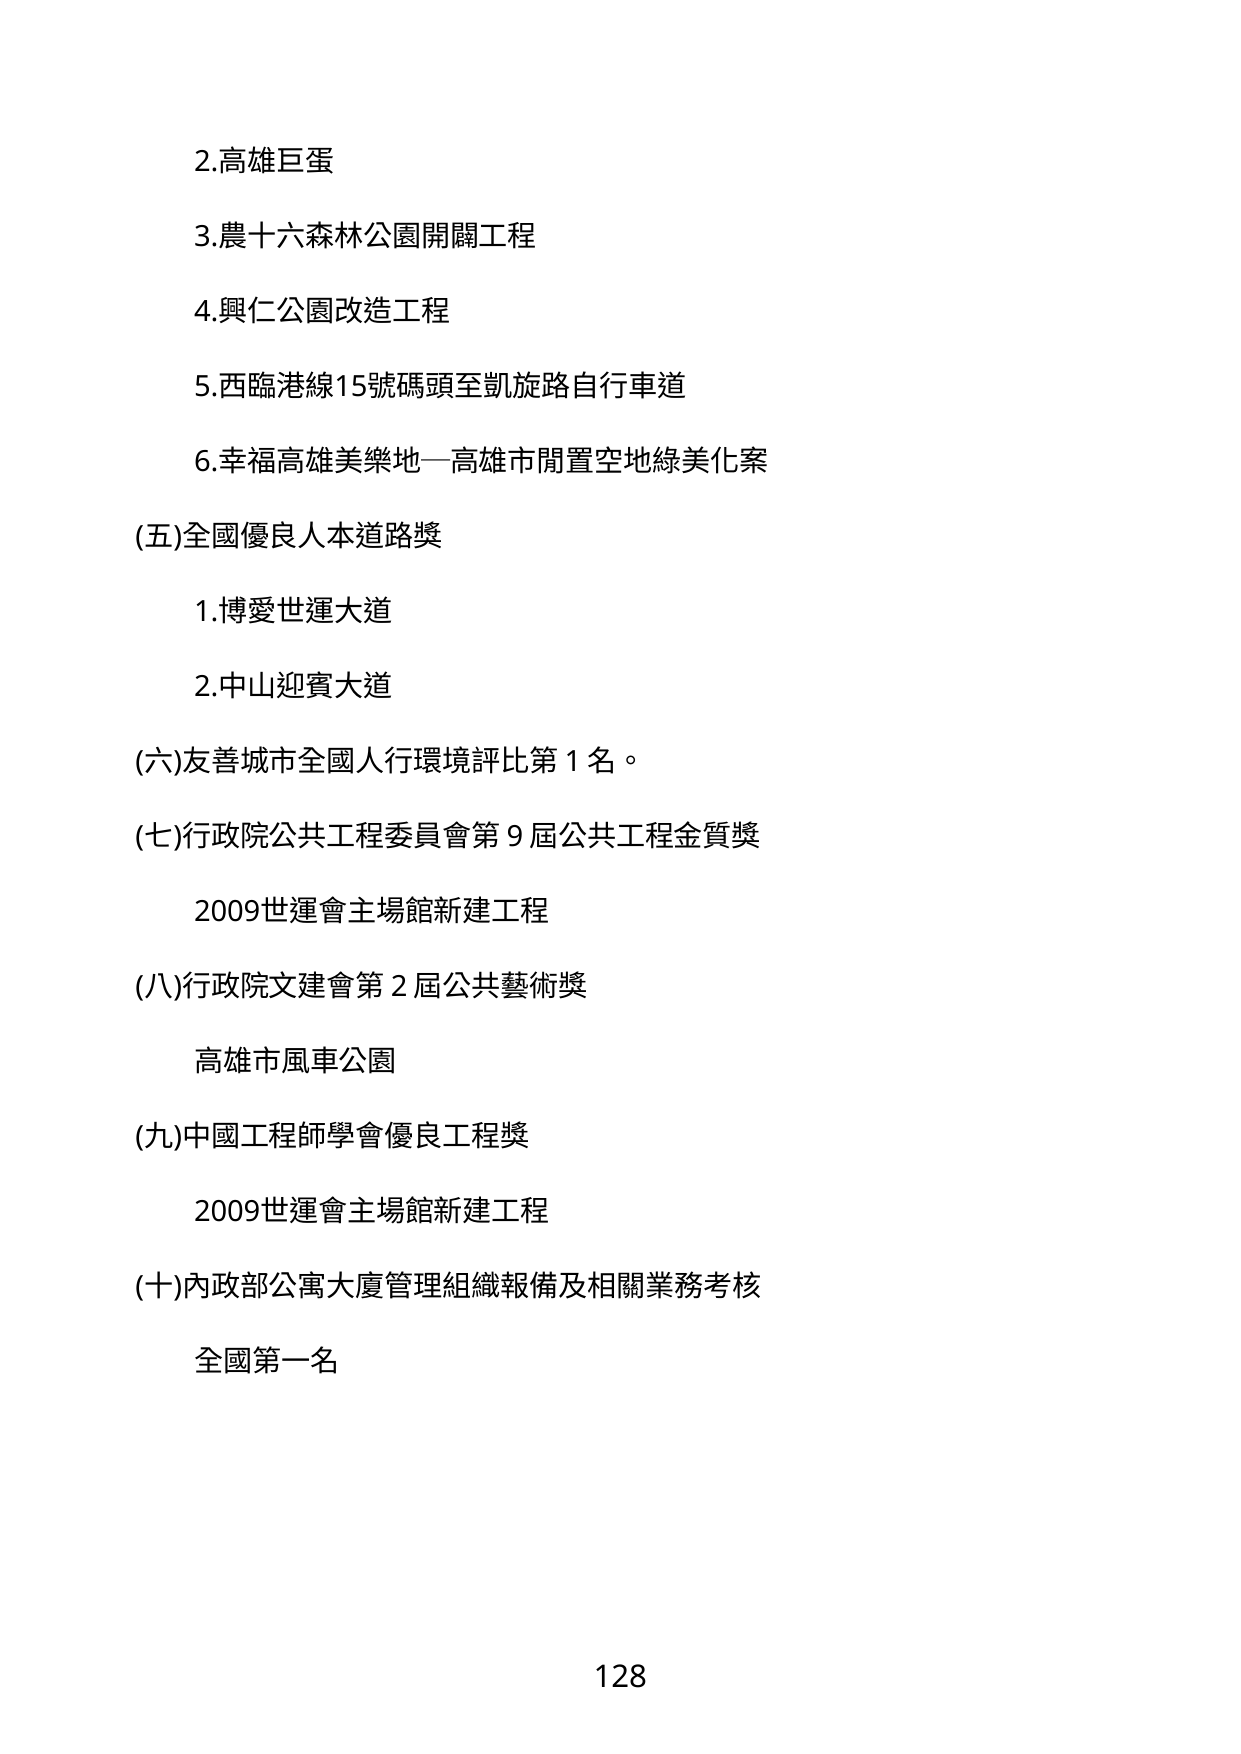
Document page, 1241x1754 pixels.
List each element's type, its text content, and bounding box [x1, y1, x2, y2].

text 2.高雄巨蛋 [194, 121, 1134, 196]
text 2009世運會主場館新建工程 [194, 1171, 1134, 1246]
text (十)內政部公寓大廈管理組織報備及相關業務考核 [106, 1246, 1134, 1321]
text 5.西臨港線15號碼頭至凱旋路自行車道 [194, 346, 1134, 421]
text 2009世運會主場館新建工程 [194, 871, 1134, 946]
text (七)行政院公共工程委員會第9屆公共工程金質獎 [106, 796, 1134, 871]
text (八)行政院文建會第2屆公共藝術獎 [106, 946, 1134, 1021]
text 1.博愛世運大道 [194, 571, 1134, 646]
text (六)友善城市全國人行環境評比第1名。 [106, 721, 1134, 796]
text 高雄市風車公園 [194, 1021, 1134, 1096]
text 全國第一名 [194, 1321, 1134, 1396]
text (五)全國優良人本道路獎 [106, 496, 1134, 571]
text 3.農十六森林公園開闢工程 [194, 196, 1134, 271]
text (九)中國工程師學會優良工程獎 [106, 1096, 1134, 1171]
text 4.興仁公園改造工程 [194, 271, 1134, 346]
text 2.中山迎賓大道 [194, 646, 1134, 721]
text 6.幸福高雄美樂地─高雄市閒置空地綠美化案 [194, 421, 1134, 496]
